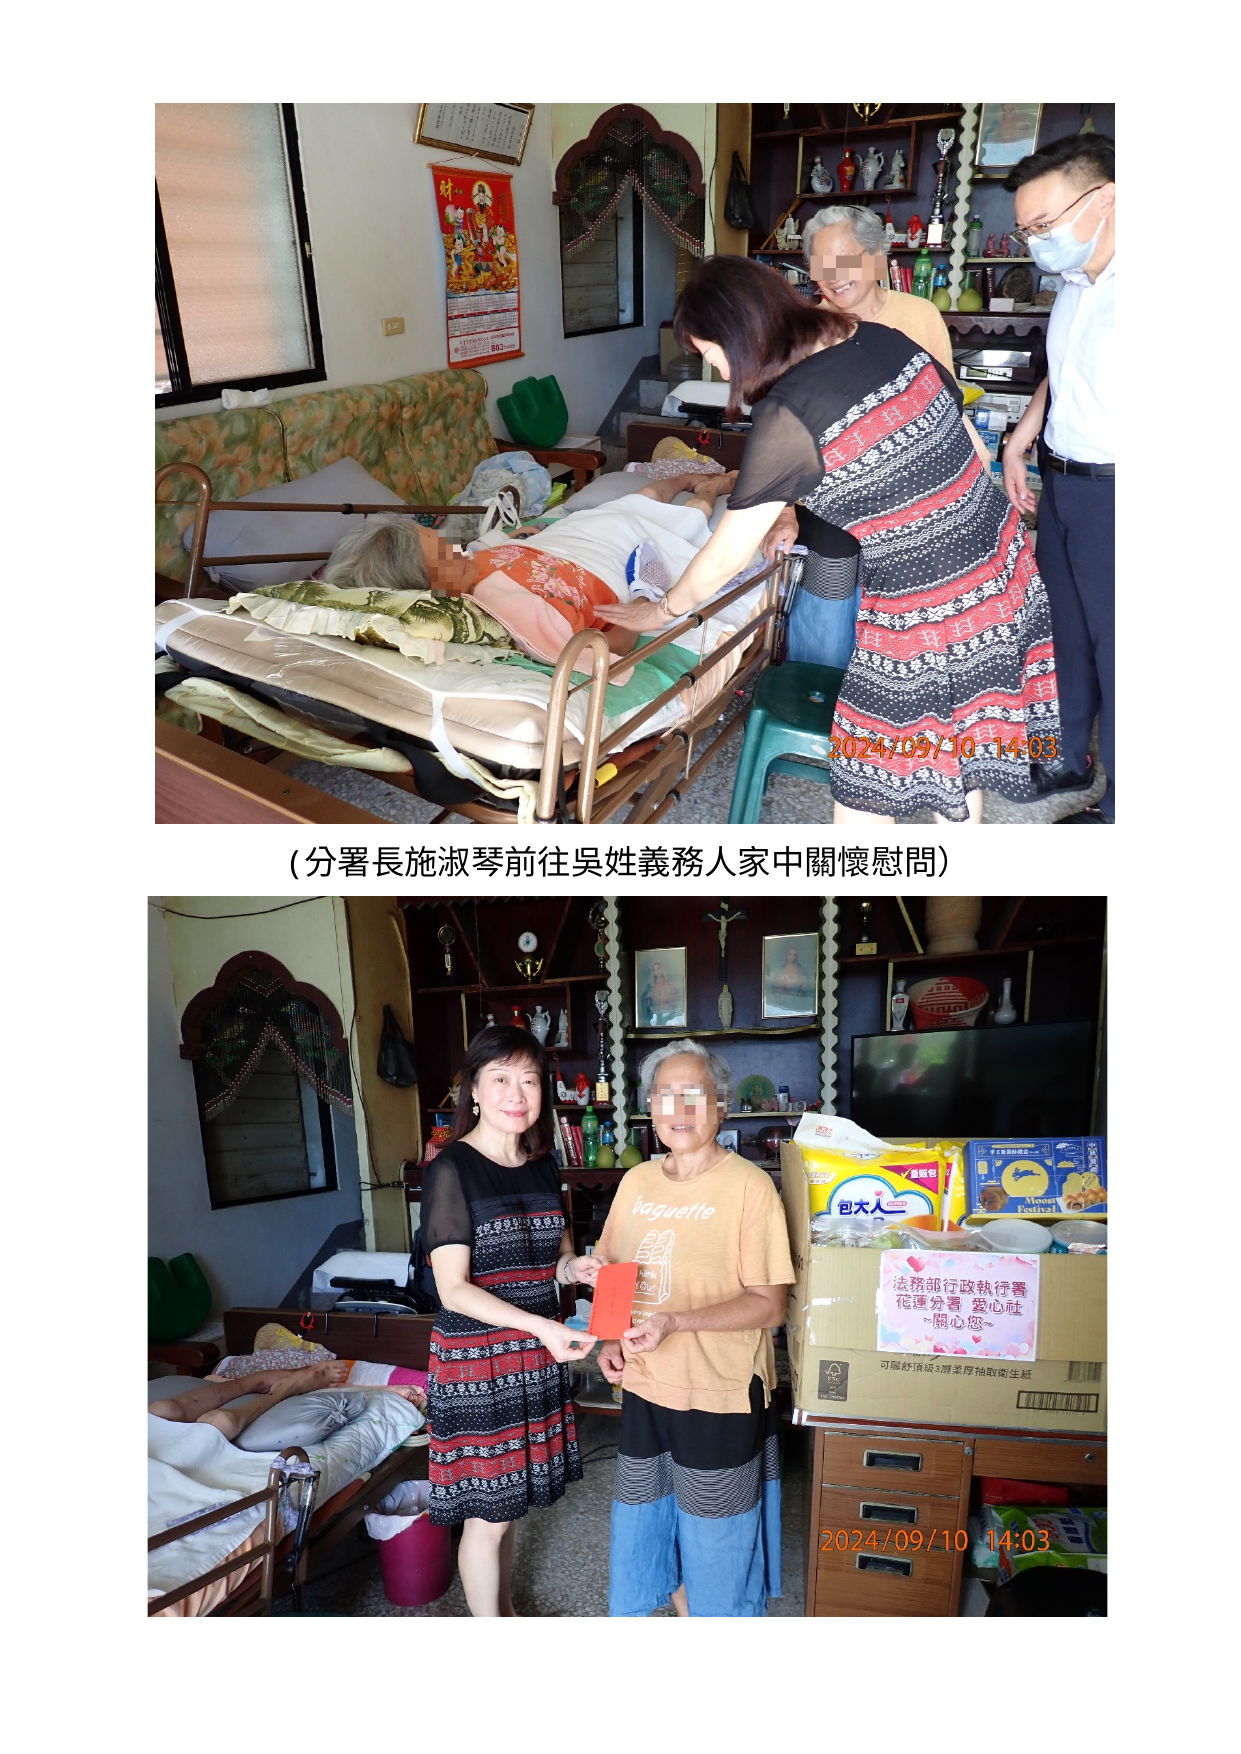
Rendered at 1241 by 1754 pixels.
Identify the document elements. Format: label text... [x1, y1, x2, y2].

text (分署長施淑琴前往吳姓義務人家中關懷慰問） [147, 836, 1107, 884]
